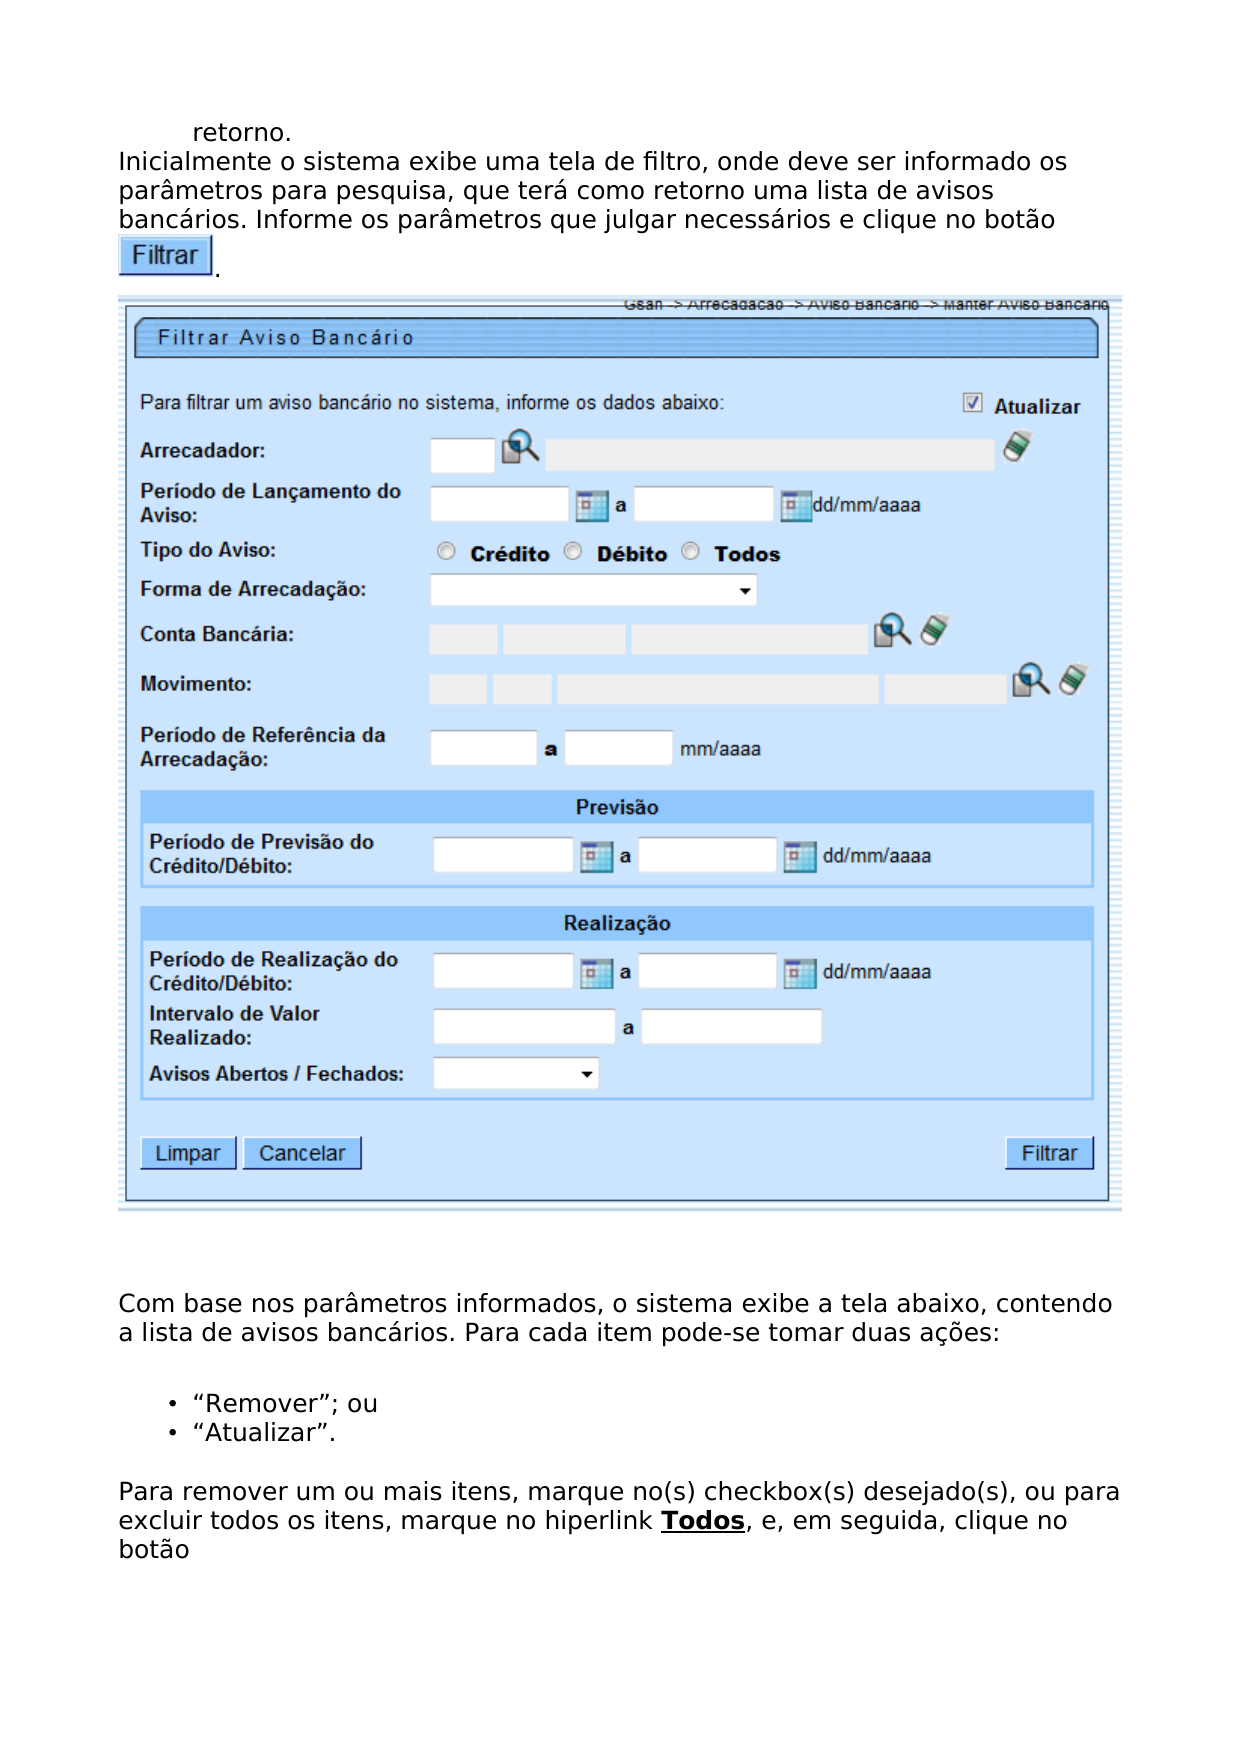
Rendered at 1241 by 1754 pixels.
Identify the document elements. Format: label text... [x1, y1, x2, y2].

text Inicialmente o sistema exibe uma tela de filtro, onde deve ser informado os parâmetros para pesquisa, que terá como retorno uma lista de avisos bancários. Informe os parâmetros que julgar necessários e clique no botão . [118, 147, 1122, 283]
picture [118, 234, 214, 277]
picture [118, 295, 1123, 1212]
text Com base nos parâmetros informados, o sistema exibe a tela abaixo, contendo a lista de avisos bancários. Para cada item pode-se tomar duas ações: [118, 1289, 1122, 1347]
list “Atualizar”. [177, 1418, 1122, 1447]
text Para remover um ou mais itens, marque no(s) checkbox(s) desejado(s), ou para excluir todos os itens, marque no hiperlink Todos, e, em seguida, clique no botão [118, 1477, 1122, 1564]
list “Remover”; ou [177, 1389, 1122, 1418]
list retorno. [177, 118, 1122, 147]
